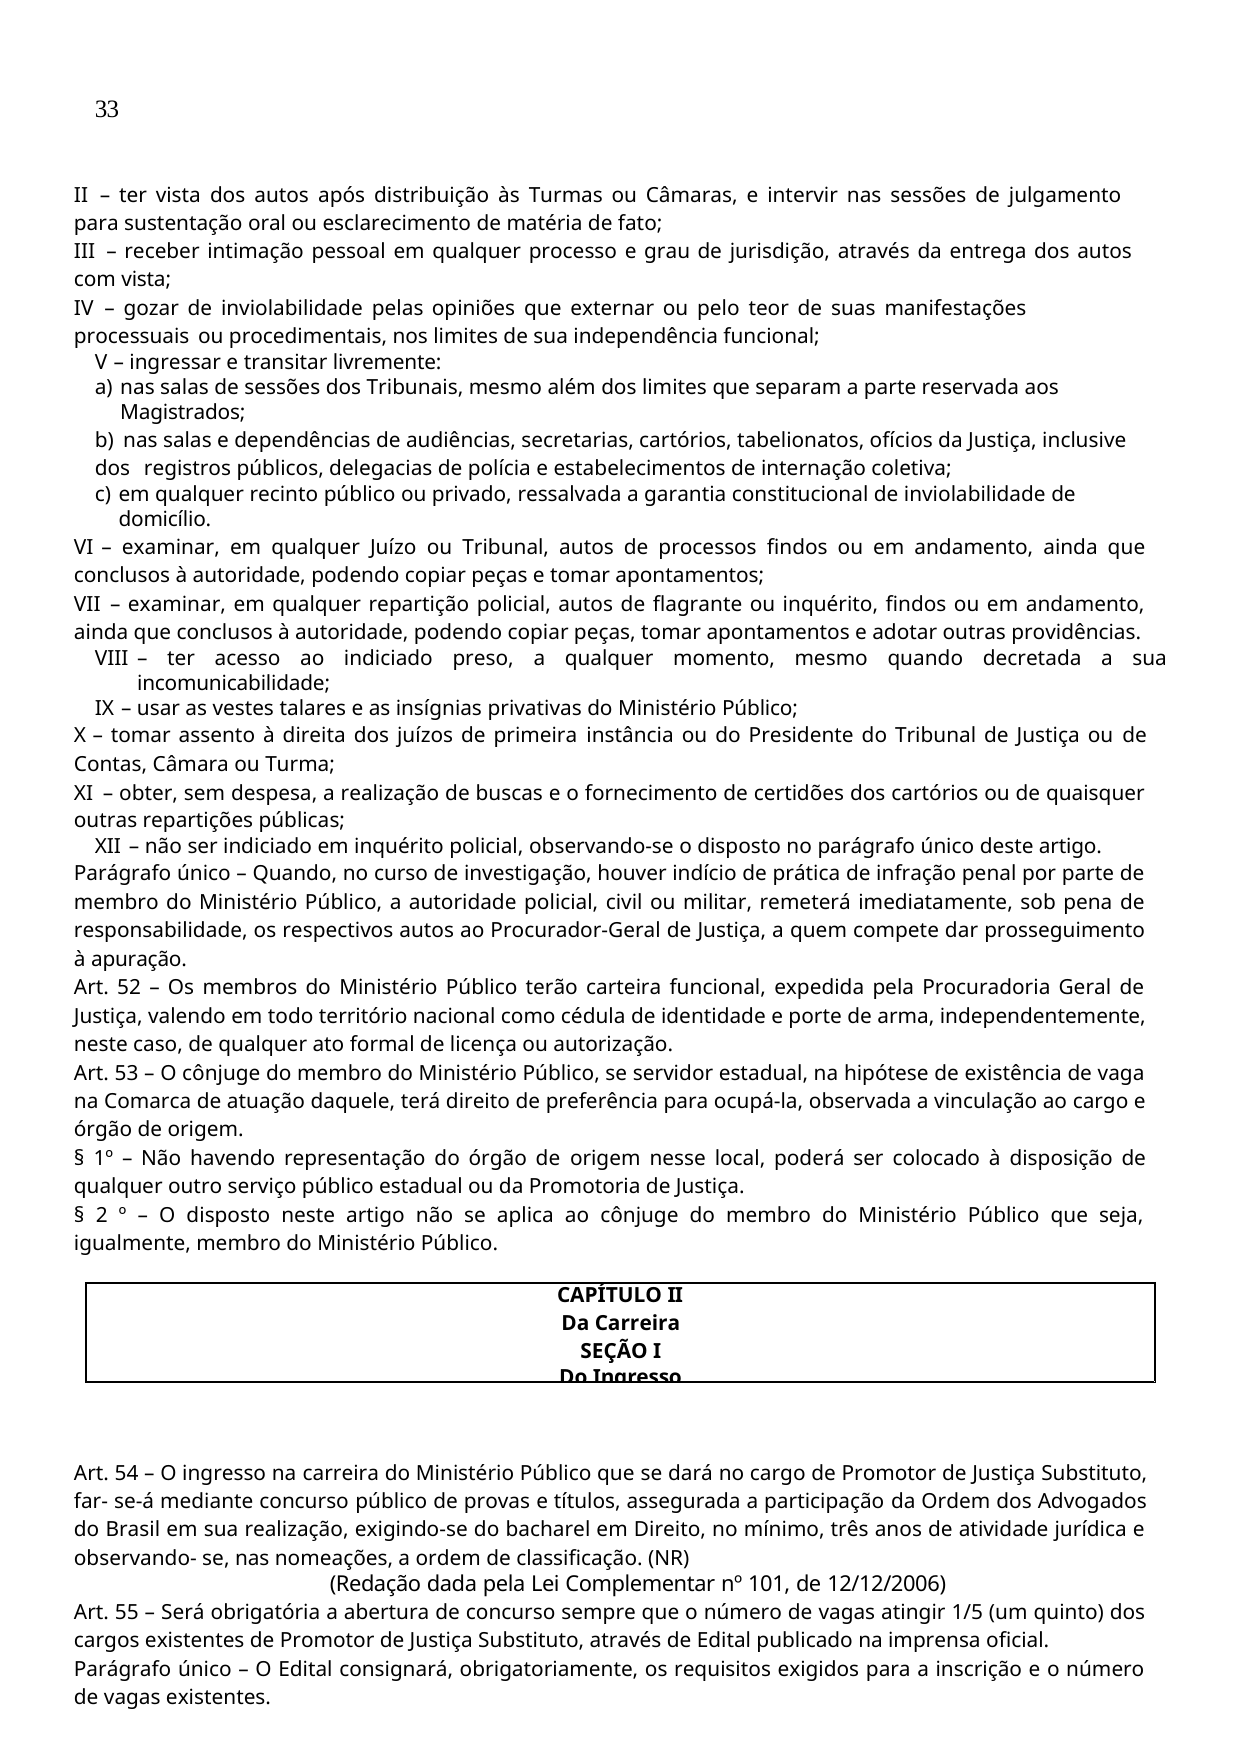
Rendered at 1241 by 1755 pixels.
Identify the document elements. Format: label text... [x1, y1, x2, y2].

subtitle (Redação dada pela Lei Complementar nº 101, de 12/12/2006) [329, 1571, 1167, 1597]
list – tomar assento à direita dos juízos de primeira instância ou do Presidente do Tribunal de Justiça ou de Contas, Câmara ou Turma; [74, 720, 1147, 777]
text Art. 53 – O cônjuge do membro do Ministério Público, se servidor estadual, na hipótese de existência de vaga na Comarca de atuação daquele, terá direito de preferência para ocupá-la, observada a vinculação ao cargo e órgão de origem. [74, 1058, 1147, 1143]
list – usar as vestes talares e as insígnias privativas do Ministério Público; [94, 695, 1167, 720]
text Parágrafo único – O Edital consignará, obrigatoriamente, os requisitos exigidos para a inscrição e o número de vagas existentes. [74, 1654, 1146, 1711]
list – ter acesso ao indiciado preso, a qualquer momento, mesmo quando decretada a sua incomunicabilidade; [94, 646, 1167, 695]
list – receber intimação pessoal em qualquer processo e grau de jurisdição, através da entrega dos autos com vista; [74, 237, 1146, 292]
list – examinar, em qualquer repartição policial, autos de flagrante ou inquérito, findos ou em andamento, ainda que conclusos à autoridade, podendo copiar peças, tomar apontamentos e adotar outras providências. [74, 589, 1146, 646]
list – obter, sem despesa, a realização de buscas e o fornecimento de certidões dos cartórios ou de quaisquer outras repartições públicas; [74, 778, 1146, 833]
text Art. 52 – Os membros do Ministério Público terão carteira funcional, expedida pela Procuradoria Geral de Justiça, valendo em todo território nacional como cédula de identidade e porte de arma, independentemente, neste caso, de qualquer ato formal de licença ou autorização. [74, 972, 1146, 1058]
list – ingressar e transitar livremente: [94, 350, 1167, 374]
list nas salas e dependências de audiências, secretarias, cartórios, tabelionatos, ofícios da Justiça, inclusive dos registros públicos, delegacias de polícia e estabelecimentos de internação coletiva; [94, 425, 1146, 482]
text CAPÍTULO II [390, 1284, 851, 1308]
text § 2 º – O disposto neste artigo não se aplica ao cônjuge do membro do Ministério Público que seja, igualmente, membro do Ministério Público. [74, 1200, 1146, 1257]
list – ter vista dos autos após distribuição às Turmas ou Câmaras, e intervir nas sessões de julgamento para sustentação oral ou esclarecimento de matéria de fato; [74, 180, 1146, 237]
text Art. 55 – Será obrigatória a abertura de concurso sempre que o número de vagas atingir 1/5 (um quinto) dos cargos existentes de Promotor de Justiça Substituto, através de Edital publicado na imprensa oficial. [74, 1597, 1147, 1654]
text Parágrafo único – Quando, no curso de investigação, houver indício de prática de infração penal por parte de membro do Ministério Público, a autoridade policial, civil ou militar, remeterá imediatamente, sob pena de responsabilidade, os respectivos autos ao Procurador-Geral de Justiça, a quem compete dar prosseguimento à apuração. [74, 858, 1147, 972]
list – gozar de inviolabilidade pelas opiniões que externar ou pelo teor de suas manifestações processuais ou procedimentais, nos limites de sua independência funcional; [74, 293, 1146, 350]
text Da Carreira SEÇÃO I [530, 1308, 711, 1364]
list nas salas de sessões dos Tribunais, mesmo além dos limites que separam a parte reservada aos Magistrados; [94, 374, 1167, 425]
list – examinar, em qualquer Juízo ou Tribunal, autos de processos findos ou em andamento, ainda que conclusos à autoridade, podendo copiar peças e tomar apontamentos; [74, 532, 1146, 589]
list – não ser indiciado em inquérito policial, observando-se o disposto no parágrafo único deste artigo. [94, 833, 1167, 858]
text Art. 54 – O ingresso na carreira do Ministério Público que se dará no cargo de Promotor de Justiça Substituto, far- se-á mediante concurso público de provas e títulos, assegurada a participação da Ordem dos Advogados do Brasil em sua realização, exigindo-se do bacharel em Direito, no mínimo, três anos de atividade jurídica e observando- se, nas nomeações, a ordem de classificação. (NR) [74, 1458, 1147, 1571]
text § 1º – Não havendo representação do órgão de origem nesse local, poderá ser colocado à disposição de qualquer outro serviço público estadual ou da Promotoria de Justiça. [74, 1143, 1146, 1200]
list em qualquer recinto público ou privado, ressalvada a garantia constitucional de inviolabilidade de domicílio. [94, 482, 1167, 532]
text Do Ingresso [377, 1364, 864, 1381]
